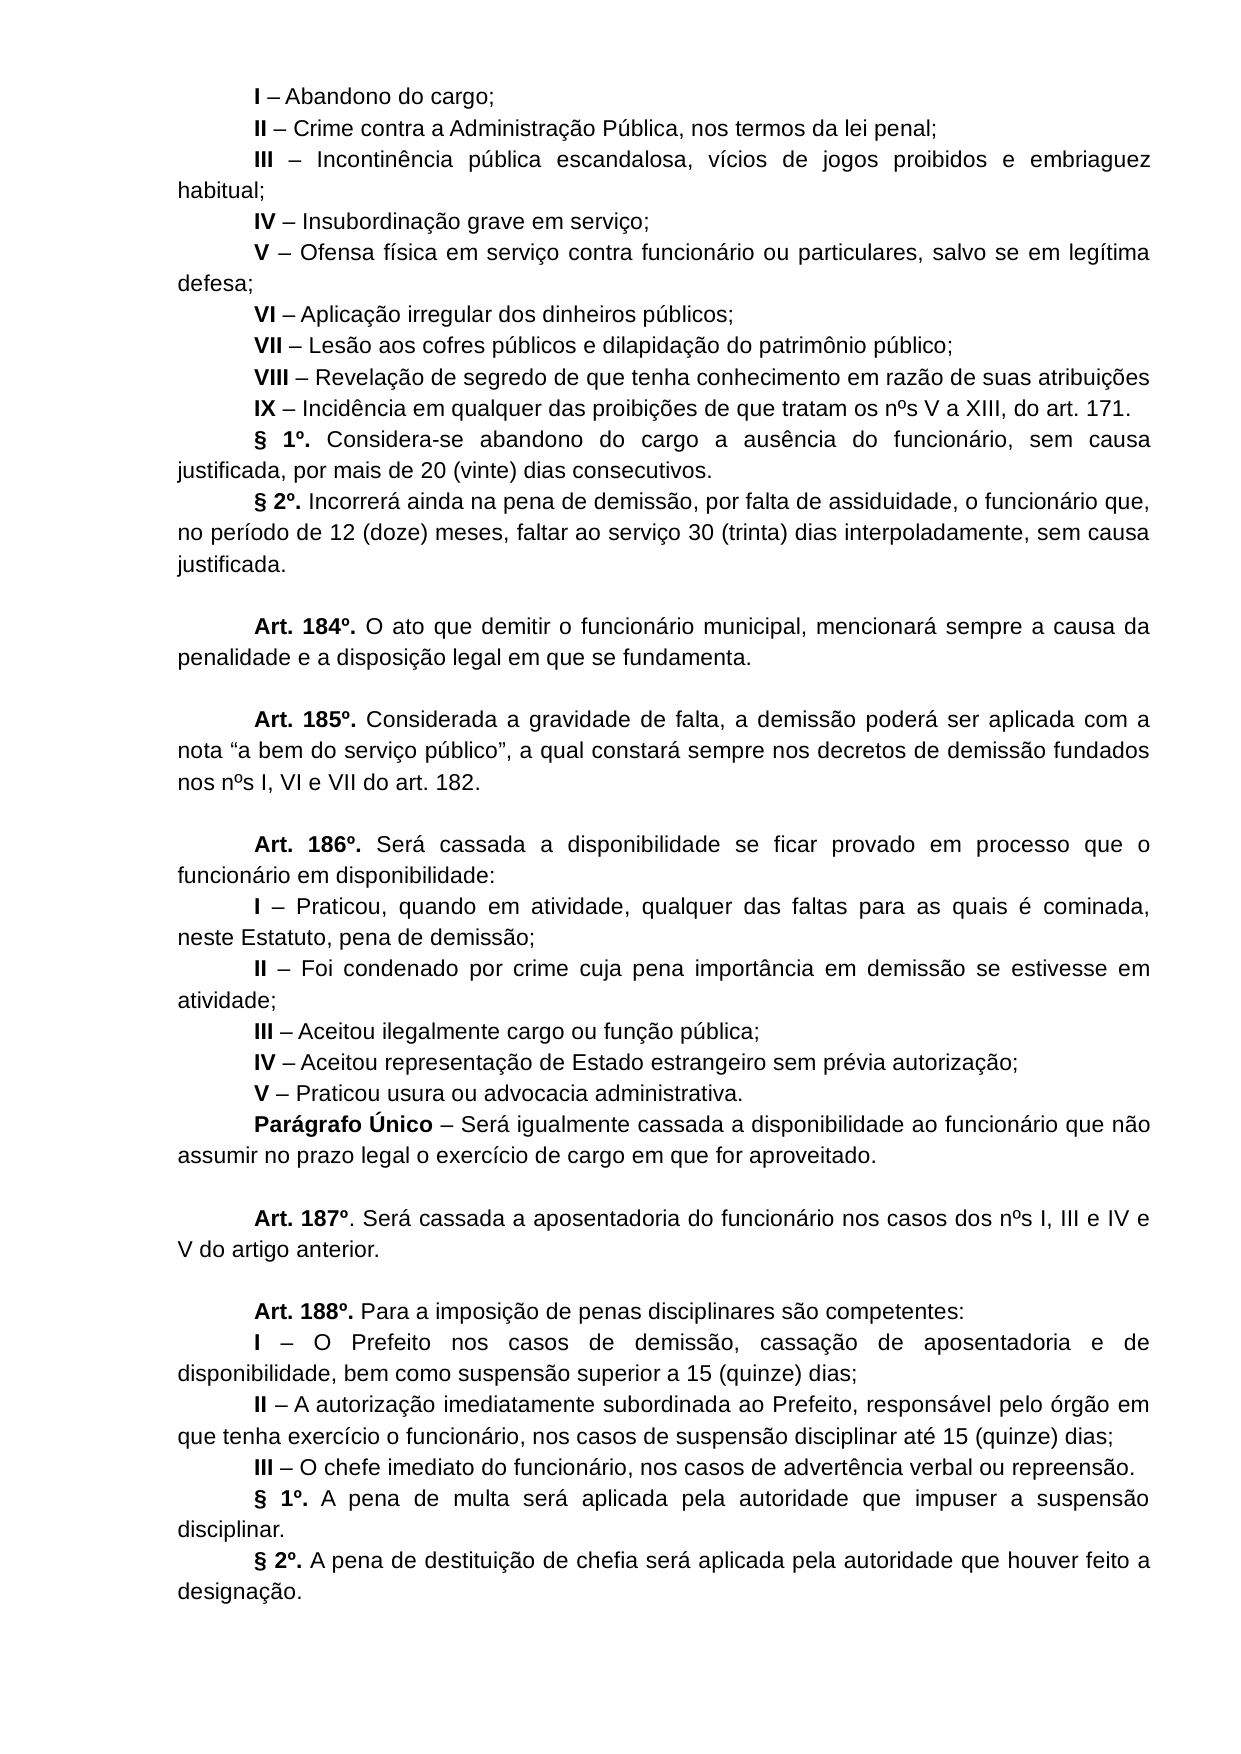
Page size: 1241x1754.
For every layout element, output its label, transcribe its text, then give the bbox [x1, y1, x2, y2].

text I – Praticou, quando em atividade, qualquer das faltas para as quais é cominada, neste Estatuto, pena de demissão; [177, 892, 1152, 951]
text VIII – Revelação de segredo de que tenha conhecimento em razão de suas atribuições [177, 363, 1152, 390]
text I – O Prefeito nos casos de demissão, cassação de aposentadoria e de disponibilidade, bem como suspensão superior a 15 (quinze) dias; [177, 1328, 1152, 1387]
text § 2º. Incorrerá ainda na pena de demissão, por falta de assiduidade, o funcionário que, no período de 12 (doze) meses, faltar ao serviço 30 (trinta) dias interpoladamente, sem causa justificada. [177, 488, 1152, 577]
text Art. 186º. Será cassada a disponibilidade se ficar provado em processo que o funcionário em disponibilidade: [177, 830, 1152, 888]
text Art. 187º. Será cassada a aposentadoria do funcionário nos casos dos nºs I, III e IV e V do artigo anterior. [177, 1204, 1152, 1262]
text VI – Aplicação irregular dos dinheiros públicos; [177, 301, 1152, 328]
text II – Crime contra a Administração Pública, nos termos da lei penal; [177, 114, 1152, 141]
text Parágrafo Único – Será igualmente cassada a disponibilidade ao funcionário que não assumir no prazo legal o exercício de cargo em que for aproveitado. [177, 1111, 1152, 1169]
text III – Aceitou ilegalmente cargo ou função pública; [177, 1017, 1152, 1044]
text III – O chefe imediato do funcionário, nos casos de advertência verbal ou repreensão. [177, 1453, 1152, 1480]
text IV – Aceitou representação de Estado estrangeiro sem prévia autorização; [177, 1048, 1152, 1075]
text VII – Lesão aos cofres públicos e dilapidação do patrimônio público; [177, 332, 1152, 359]
text I – Abandono do cargo; [177, 83, 1152, 110]
text Art. 185º. Considerada a gravidade de falta, a demissão poderá ser aplicada com a nota “a bem do serviço público”, a qual constará sempre nos decretos de demissão fundados nos nºs I, VI e VII do art. 182. [177, 706, 1152, 795]
text II – A autorização imediatamente subordinada ao Prefeito, responsável pelo órgão em que tenha exercício o funcionário, nos casos de suspensão disciplinar até 15 (quinze) dias; [177, 1391, 1152, 1449]
text § 1º. Considera-se abandono do cargo a ausência do funcionário, sem causa justificada, por mais de 20 (vinte) dias consecutivos. [177, 425, 1152, 483]
text V – Praticou usura ou advocacia administrativa. [177, 1079, 1152, 1106]
text § 1º. A pena de multa será aplicada pela autoridade que impuser a suspensão disciplinar. [177, 1484, 1152, 1542]
text II – Foi condenado por crime cuja pena importância em demissão se estivesse em atividade; [177, 955, 1152, 1013]
text IX – Incidência em qualquer das proibições de que tratam os nºs V a XIII, do art. 171. [177, 394, 1152, 421]
text IV – Insubordinação grave em serviço; [177, 207, 1152, 234]
text Art. 184º. O ato que demitir o funcionário municipal, mencionará sempre a causa da penalidade e a disposição legal em que se fundamenta. [177, 612, 1152, 670]
text III – Incontinência pública escandalosa, vícios de jogos proibidos e embriaguez habitual; [177, 145, 1152, 203]
text V – Ofensa física em serviço contra funcionário ou particulares, salvo se em legítima defesa; [177, 238, 1152, 297]
text § 2º. A pena de destituição de chefia será aplicada pela autoridade que houver feito a designação. [177, 1547, 1152, 1605]
text Art. 188º. Para a imposição de penas disciplinares são competentes: [177, 1297, 1152, 1324]
